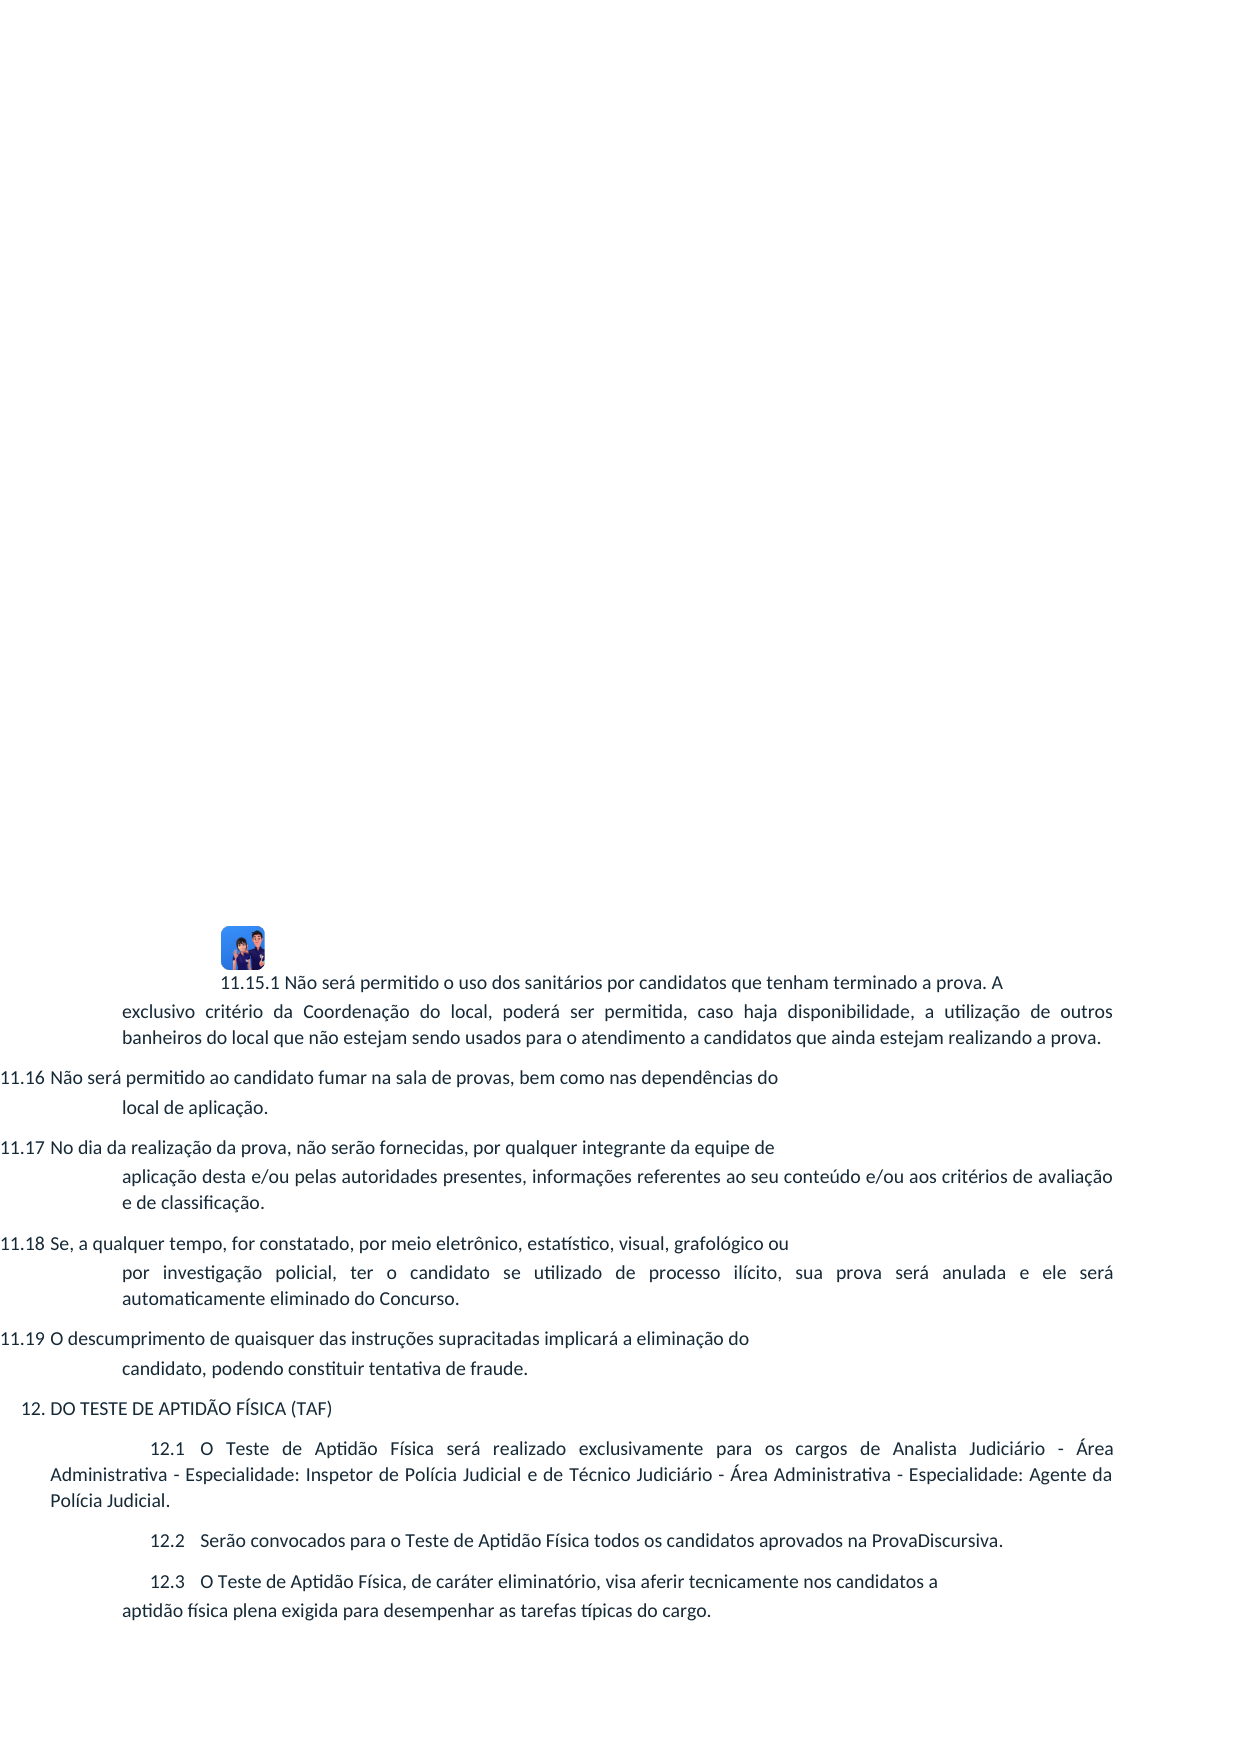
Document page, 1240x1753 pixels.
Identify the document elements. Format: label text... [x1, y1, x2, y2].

text candidato, podendo constituir tentativa de fraude. [122, 1356, 1115, 1380]
list Serão convocados para o Teste de Aptidão Física todos os candidatos aprovados na ProvaDiscursiva. [50, 1528, 1115, 1553]
text 11.15.1 Não será permitido o uso dos sanitários por candidatos que tenham terminado a prova. A [220, 970, 1115, 994]
list DO TESTE DE APTIDÃO FÍSICA (TAF) [21, 1396, 1115, 1420]
list O descumprimento de quaisquer das instruções supracitadas implicará a eliminação do [0, 1326, 1115, 1351]
text por investigação policial, ter o candidato se utilizado de processo ilícito, sua prova será anulada e ele será automaticamente eliminado do Concurso. [122, 1260, 1115, 1310]
list Se, a qualquer tempo, for constatado, por meio eletrônico, estatístico, visual, grafológico ou [0, 1231, 1115, 1255]
list O Teste de Aptidão Física, de caráter eliminatório, visa aferir tecnicamente nos candidatos a [50, 1569, 1115, 1593]
list No dia da realização da prova, não serão fornecidas, por qualquer integrante da equipe de [0, 1135, 1115, 1159]
text exclusivo critério da Coordenação do local, poderá ser permitida, caso haja disponibilidade, a utilização de outros banheiros do local que não estejam sendo usados para o atendimento a candidatos que ainda estejam realizando a prova. [122, 999, 1115, 1049]
list Não será permitido ao candidato fumar na sala de provas, bem como nas dependências do [0, 1065, 1115, 1089]
text aptidão física plena exigida para desempenhar as tarefas típicas do cargo. [122, 1598, 1115, 1622]
list O Teste de Aptidão Física será realizado exclusivamente para os cargos de Analista Judiciário - Área Administrativa - Especialidade: Inspetor de Polícia Judicial e de Técnico Judiciário - Área Administrativa - Especialidade: Agente da Polícia Judicial. [50, 1437, 1115, 1512]
text local de aplicação. [122, 1095, 1115, 1119]
text aplicação desta e/ou pelas autoridades presentes, informações referentes ao seu conteúdo e/ou aos critérios de avaliação e de classificação. [122, 1165, 1115, 1215]
